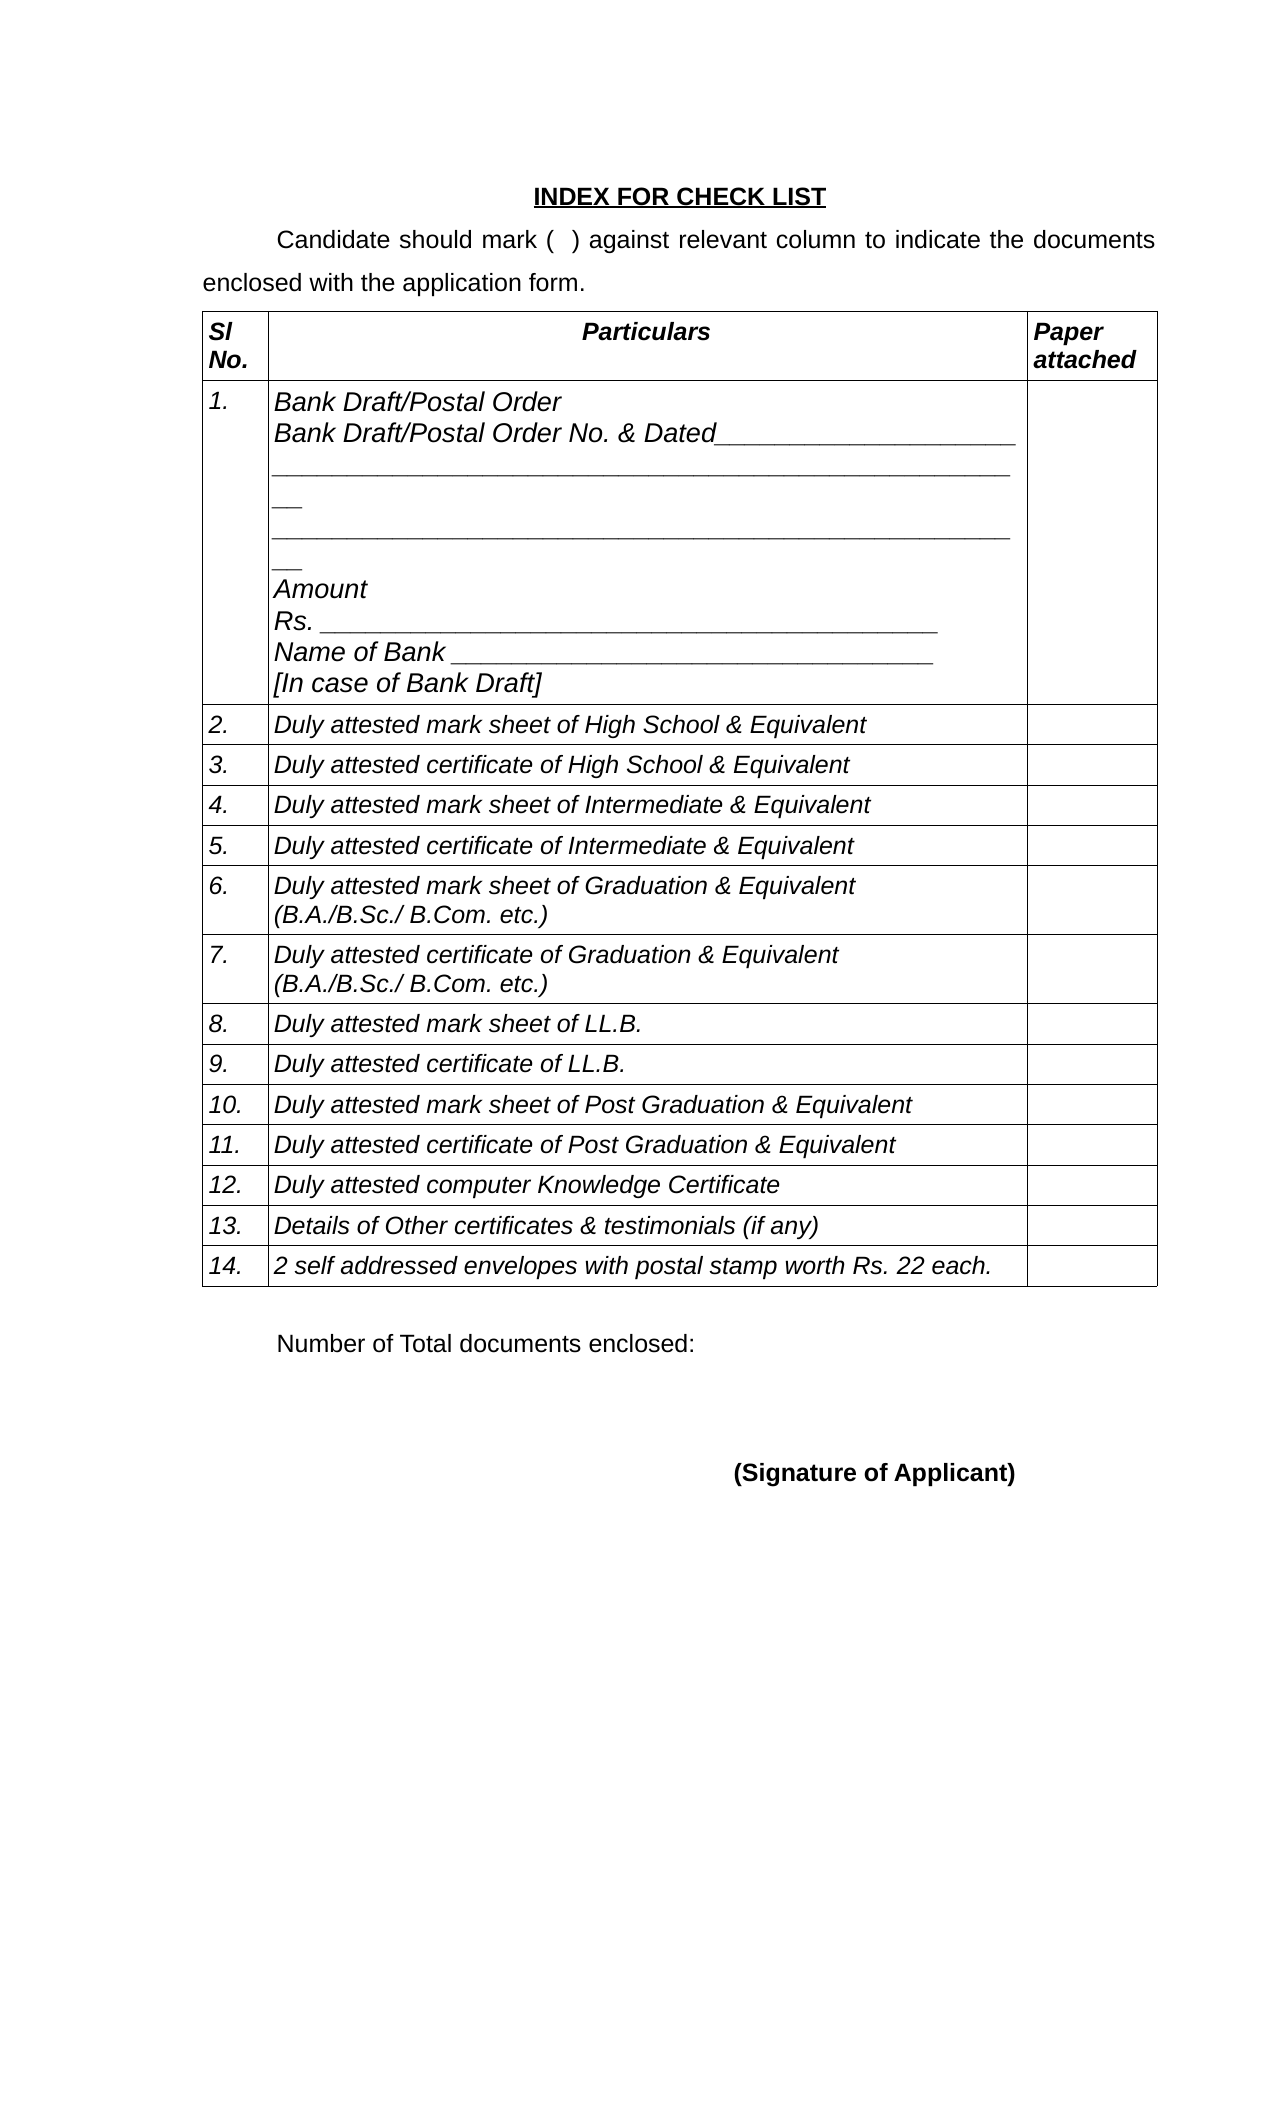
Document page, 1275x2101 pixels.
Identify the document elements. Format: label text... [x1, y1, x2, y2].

text Number of Total documents enclosed: [202, 1329, 1157, 1357]
text (Signature of Applicant) [202, 1458, 1157, 1487]
table_cell [1028, 1045, 1157, 1084]
table_cell Duly attested certificate of Graduation & Equivalent (B.A./B.Sc./ B.Com. etc.) [269, 935, 1027, 1003]
table_cell Bank Draft/Postal Order Bank Draft/Postal Order No. & Dated____________________ ___________________________________________________ ___________________________________________________ Amount Rs. _________________________________________ Name of Bank ________________________________ [In case of Bank Draft] [269, 381, 1027, 704]
table_cell 12. [203, 1166, 268, 1205]
table_cell Duly attested mark sheet of Intermediate & Equivalent [269, 786, 1027, 825]
table_cell Duly attested mark sheet of Graduation & Equivalent (B.A./B.Sc./ B.Com. etc.) [269, 866, 1027, 934]
table_cell [1028, 1206, 1157, 1245]
table_cell [1028, 1246, 1157, 1286]
text Candidate should mark ( ) against relevant column to indicate the documents enclosed with the application form. [202, 224, 1157, 296]
table_cell 7. [203, 935, 268, 1003]
table_cell Duly attested computer Knowledge Certificate [269, 1166, 1027, 1205]
table_cell Duly attested certificate of High School & Equivalent [269, 745, 1027, 784]
table_cell Duly attested certificate of Post Graduation & Equivalent [269, 1125, 1027, 1164]
table_cell [1028, 826, 1157, 865]
table_cell 11. [203, 1125, 268, 1164]
table_cell 13. [203, 1206, 268, 1245]
table_cell 9. [203, 1045, 268, 1084]
table_cell [1028, 786, 1157, 825]
table_cell 1. [203, 381, 268, 704]
table_header Sl No. [203, 312, 268, 380]
table_cell [1028, 1004, 1157, 1044]
table_cell [1028, 935, 1157, 1003]
table_cell 8. [203, 1004, 268, 1044]
table_cell [1028, 1085, 1157, 1124]
table_cell [1028, 705, 1157, 744]
table_cell [1028, 745, 1157, 784]
table_cell [1028, 381, 1157, 704]
table_cell 4. [203, 786, 268, 825]
table_cell Duly attested certificate of LL.B. [269, 1045, 1027, 1084]
table_cell 2. [203, 705, 268, 744]
table_cell [1028, 1166, 1157, 1205]
table_cell Details of Other certificates & testimonials (if any) [269, 1206, 1027, 1245]
table_cell [1028, 1125, 1157, 1164]
table_cell 2 self addressed envelopes with postal stamp worth Rs. 22 each. [269, 1246, 1027, 1286]
text INDEX FOR CHECK LIST [202, 181, 1157, 210]
table_cell 14. [203, 1246, 268, 1286]
table_cell Duly attested mark sheet of LL.B. [269, 1004, 1027, 1044]
table_cell Duly attested mark sheet of Post Graduation & Equivalent [269, 1085, 1027, 1124]
table_cell Duly attested certificate of Intermediate & Equivalent [269, 826, 1027, 865]
table_header Paper attached [1028, 312, 1157, 380]
table_cell 10. [203, 1085, 268, 1124]
table_header Particulars [269, 312, 1027, 380]
table_cell Duly attested mark sheet of High School & Equivalent [269, 705, 1027, 744]
table_cell 3. [203, 745, 268, 784]
table_cell 6. [203, 866, 268, 934]
table_cell [1028, 866, 1157, 934]
table_cell 5. [203, 826, 268, 865]
